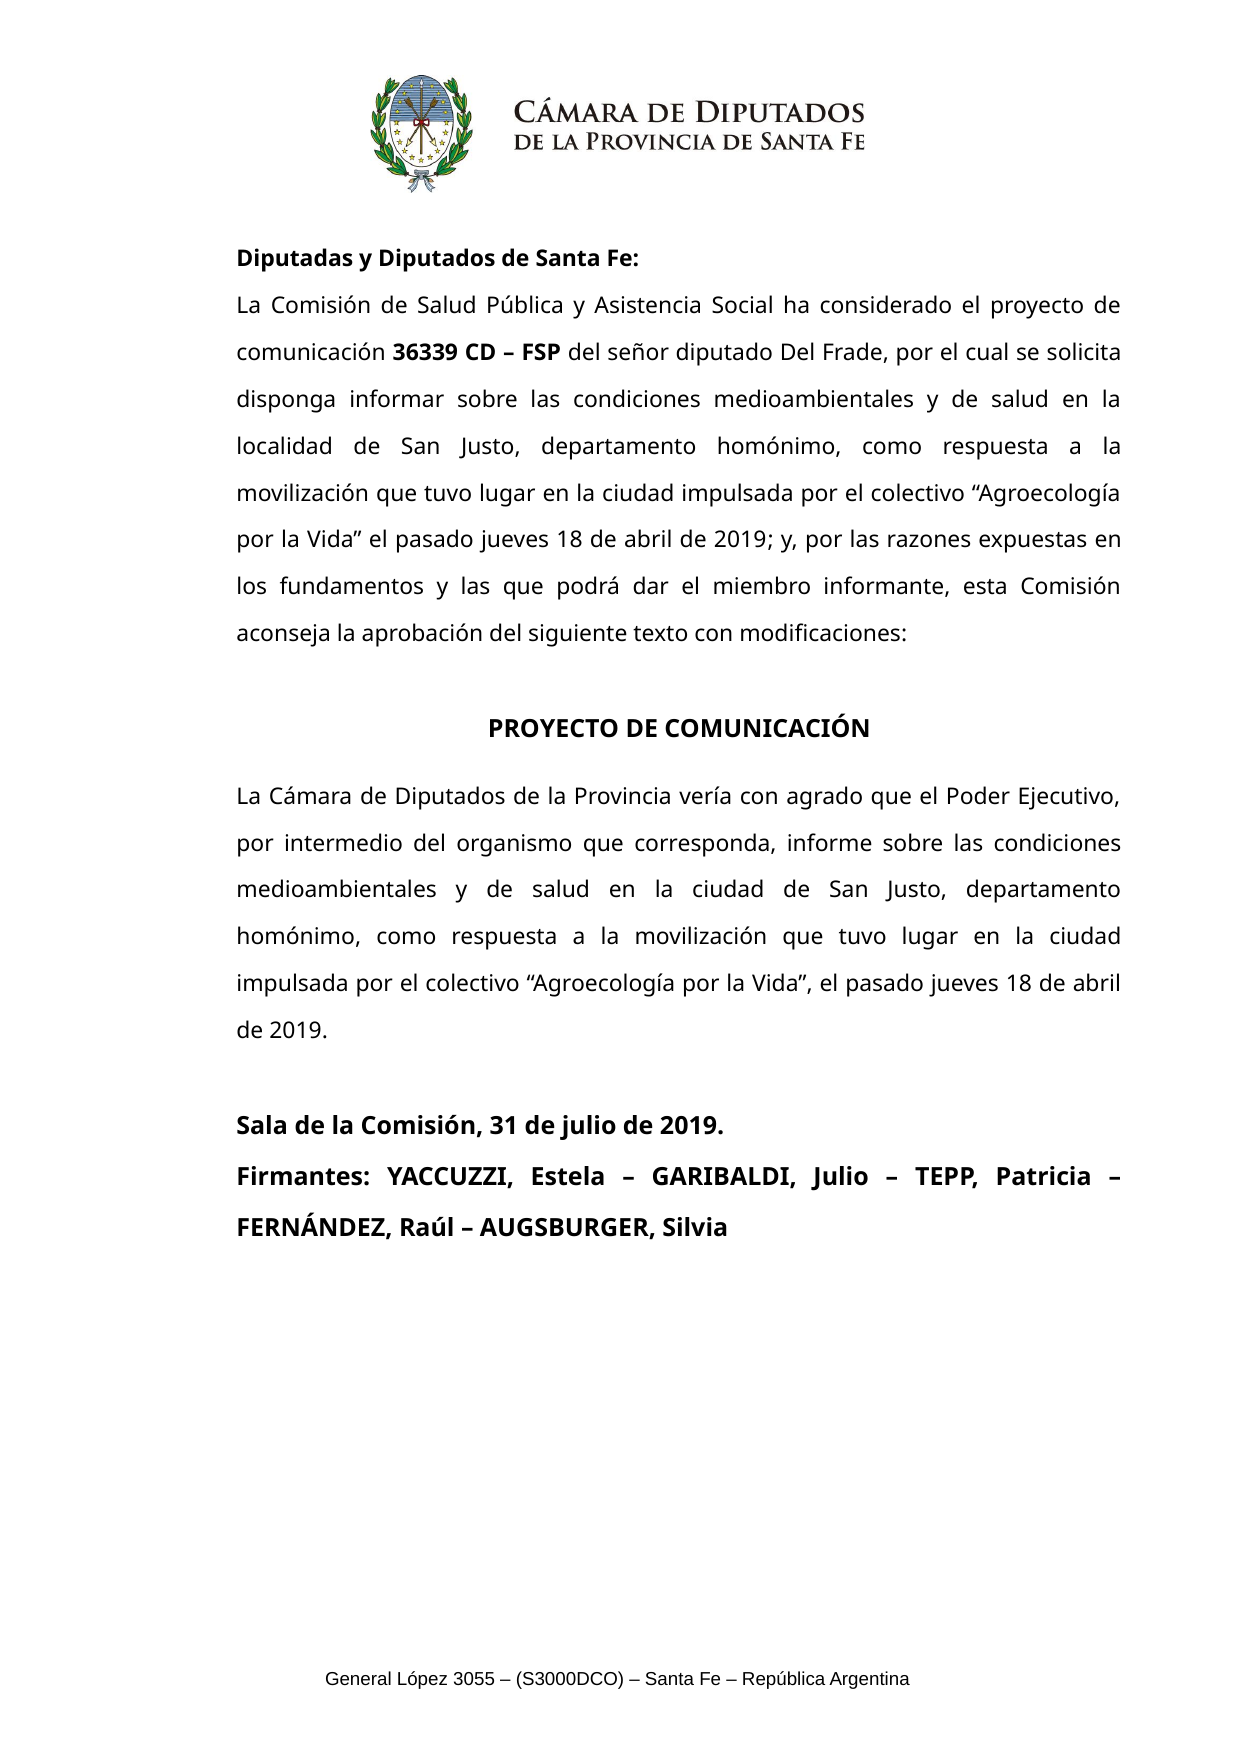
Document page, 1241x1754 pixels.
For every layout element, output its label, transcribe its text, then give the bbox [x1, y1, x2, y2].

text Diputadas y Diputados de Santa Fe: [236, 242, 1122, 273]
subtitle PROYECTO DE COMUNICACIÓN [236, 711, 1122, 745]
text Sala de la Comisión, 31 de julio de 2019. [236, 1108, 1122, 1142]
picture [370, 75, 865, 197]
text La Cámara de Diputados de la Provincia vería con agrado que el Poder Ejecutivo, por intermedio del organismo que corresponda, informe sobre las condiciones medioambientales y de salud en la ciudad de San Justo, departamento homónimo, como respuesta a la movilización que tuvo lugar en la ciudad impulsada por el colectivo “Agroecología por la Vida”, el pasado jueves 18 de abril de 2019. [236, 779, 1122, 1045]
text Firmantes: YACCUZZI, Estela – GARIBALDI, Julio – TEPP, Patricia – FERNÁNDEZ, Raúl – AUGSBURGER, Silvia [236, 1159, 1122, 1244]
text La Comisión de Salud Pública y Asistencia Social ha considerado el proyecto de comunicación 36339 CD – FSP del señor diputado Del Frade, por el cual se solicita disponga informar sobre las condiciones medioambientales y de salud en la localidad de San Justo, departamento homónimo, como respuesta a la movilización que tuvo lugar en la ciudad impulsada por el colectivo “Agroecología por la Vida” el pasado jueves 18 de abril de 2019; y, por las razones expuestas en los fundamentos y las que podrá dar el miembro informante, esta Comisión aconseja la aprobación del siguiente texto con modificaciones: [236, 289, 1122, 648]
